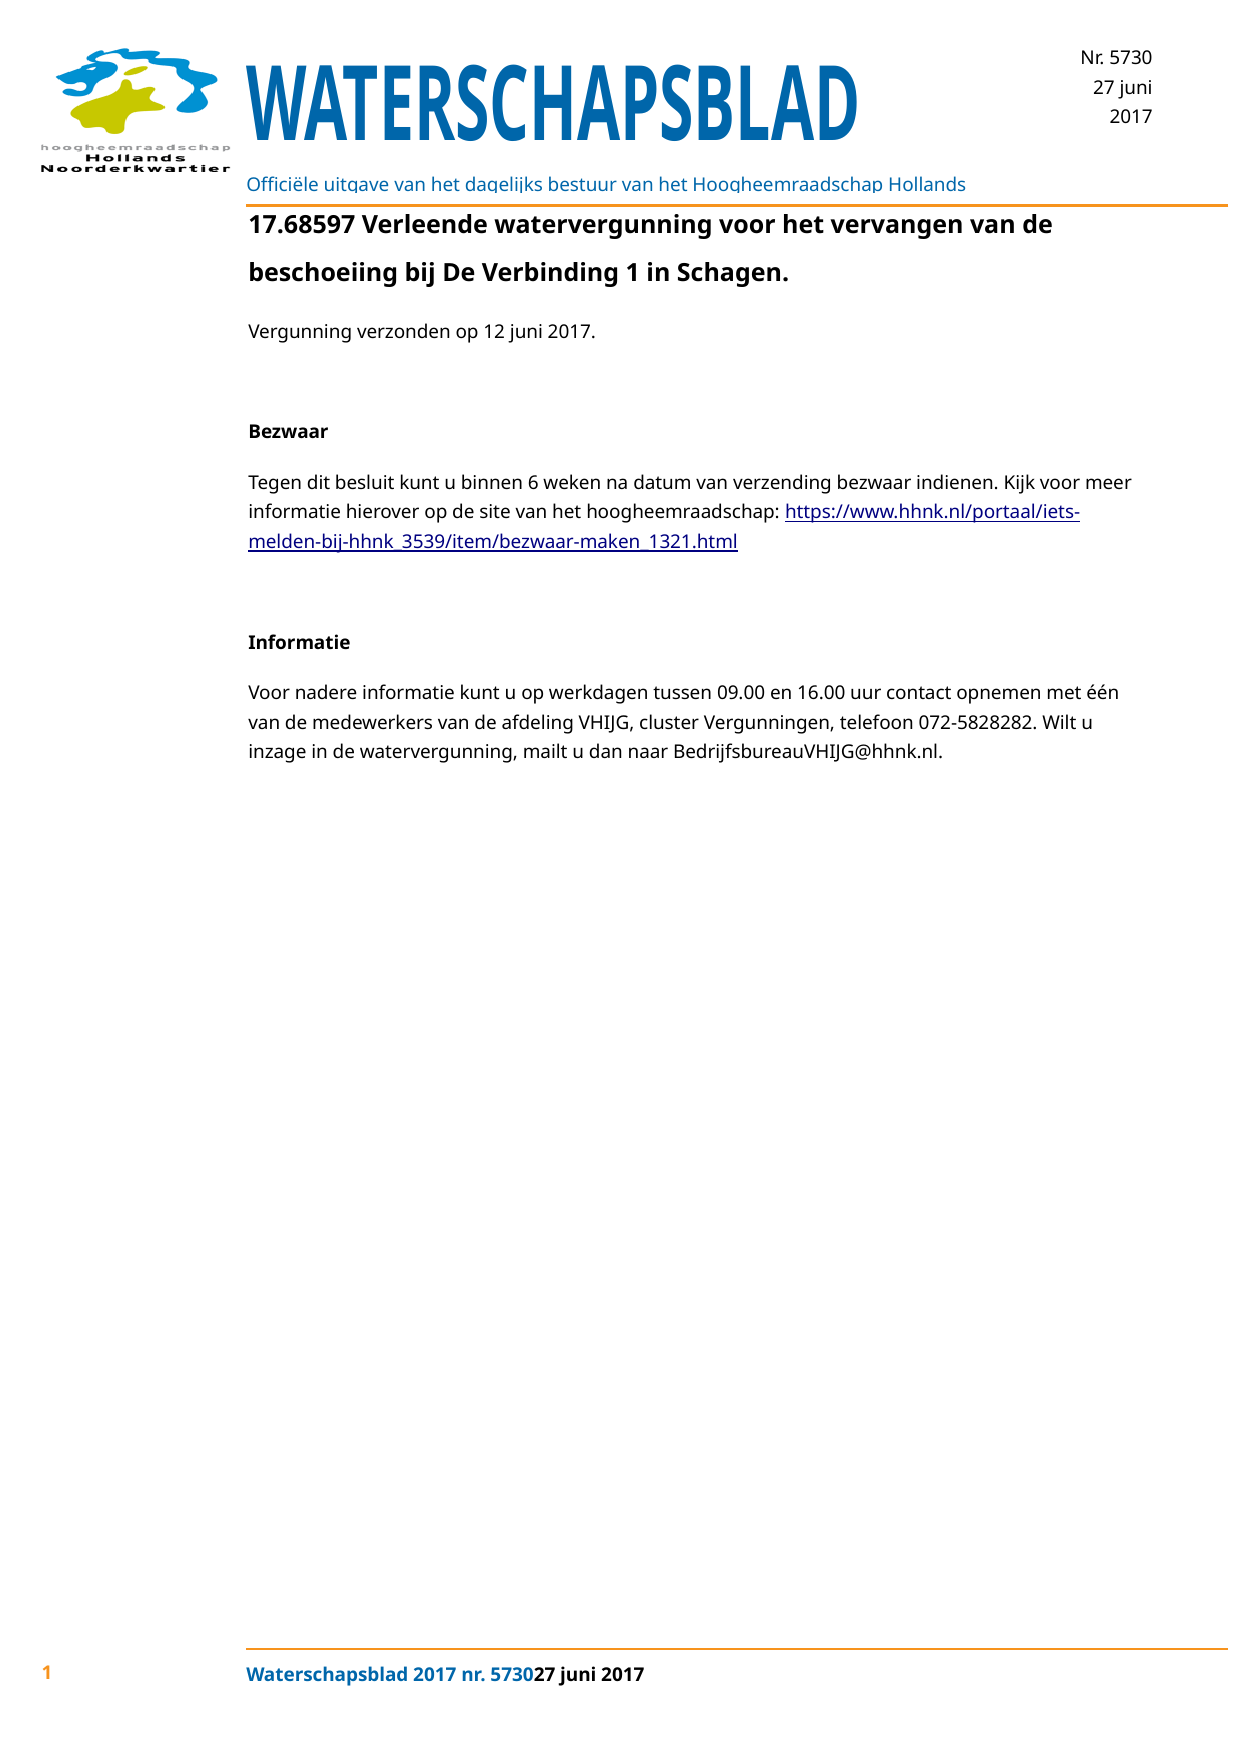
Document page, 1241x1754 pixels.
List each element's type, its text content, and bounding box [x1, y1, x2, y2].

text Voor nadere informatie kunt u op werkdagen tussen 09.00 en 16.00 uur contact opnemen met één van de medewerkers van de afdeling VHIJG, cluster Vergunningen, telefoon 072-5828282. Wilt u inzage in de watervergunning, mailt u dan naar BedrijfsbureauVHIJG@hhnk.nl. [248, 679, 1152, 764]
picture [41, 47, 231, 172]
text 17.68597 Verleende watervergunning voor het vervangen van de beschoeiing bij De Verbinding 1 in Schagen. [248, 207, 1152, 288]
text Tegen dit besluit kunt u binnen 6 weken na datum van verzending bezwaar indienen. Kijk voor meer informatie hierover op de site van het hoogheemraadschap: https://www.hhnk.nl/portaal/iets-melden-bij-hhnk_3539/item/bezwaar-maken_1321.html [248, 469, 1152, 554]
text Informatie [248, 629, 1152, 655]
text Bezwaar [248, 419, 1152, 444]
text Vergunning verzonden op 12 juni 2017. [248, 318, 1152, 344]
